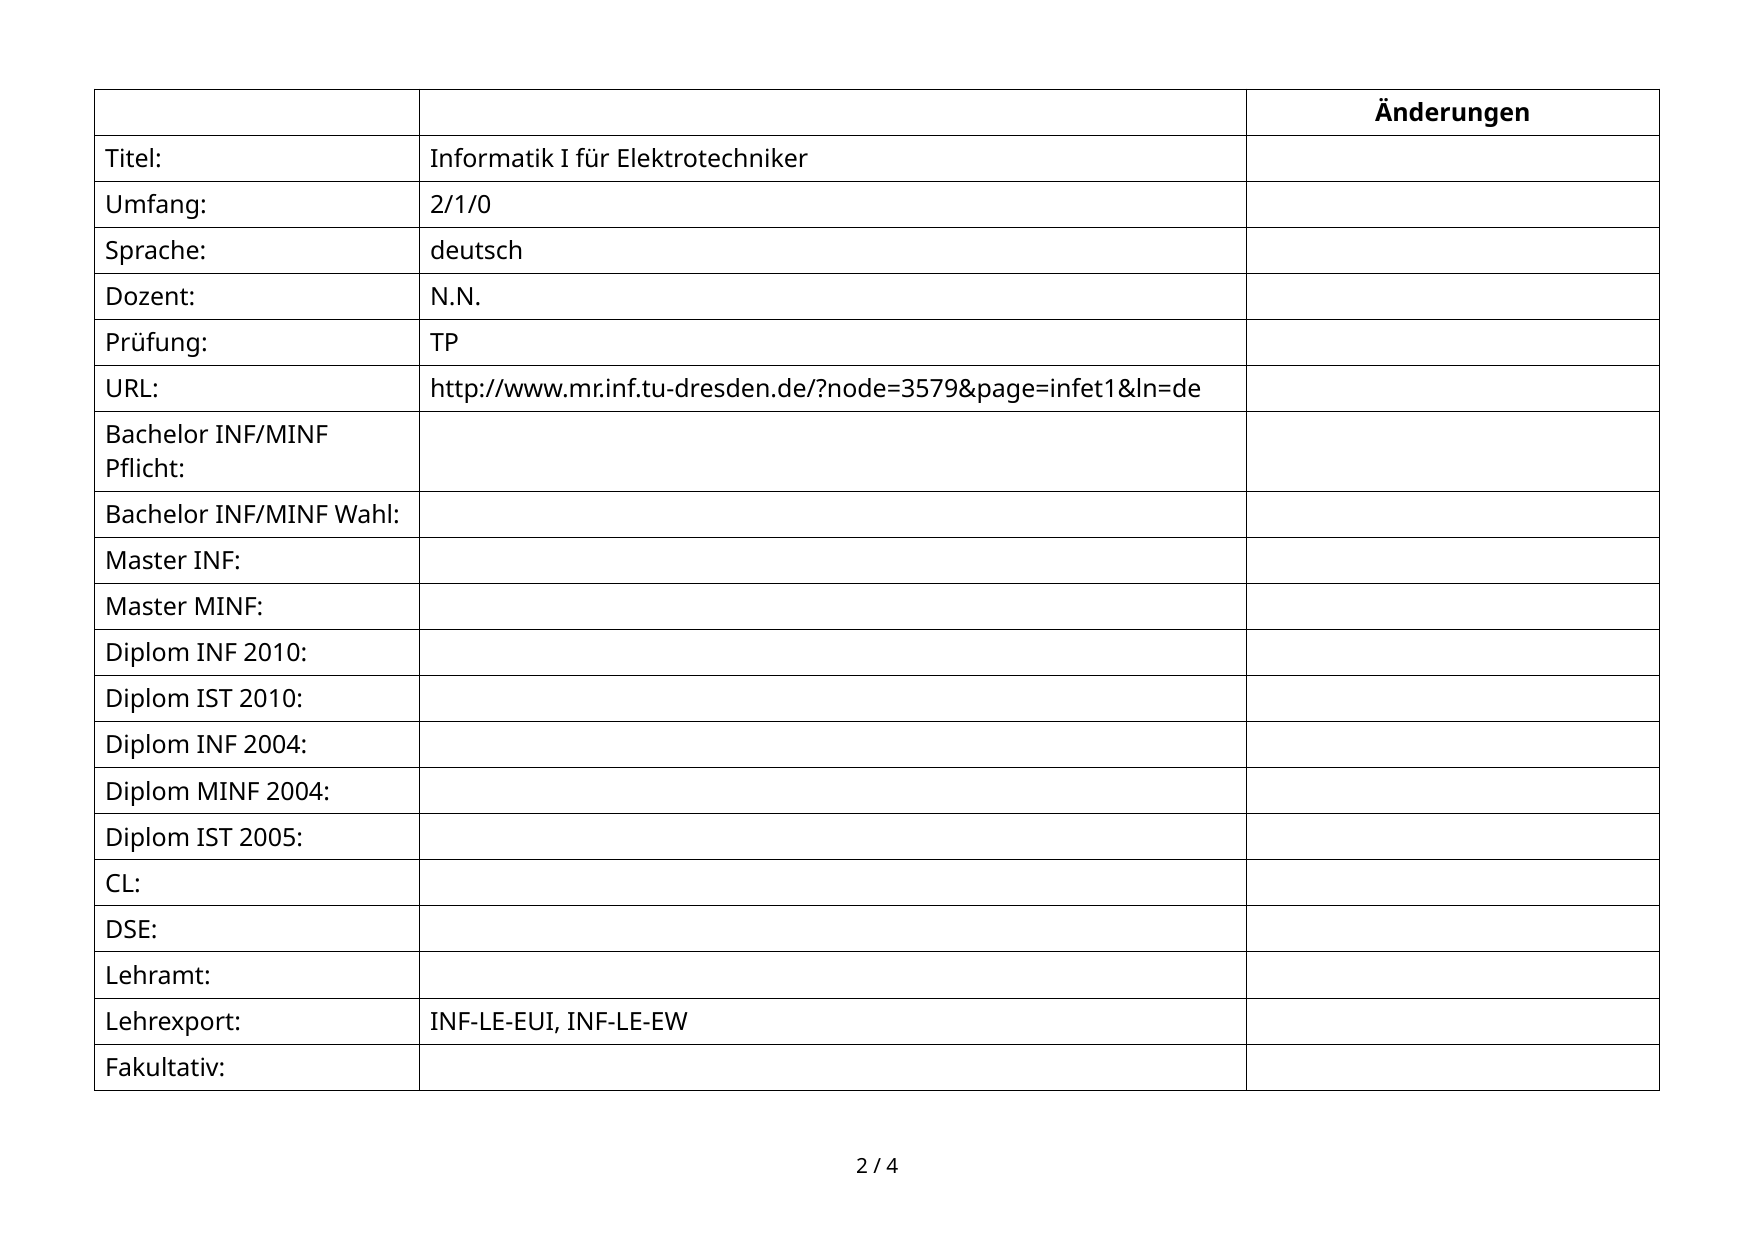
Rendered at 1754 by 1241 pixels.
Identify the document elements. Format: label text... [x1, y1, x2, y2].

table_header Änderungen [1247, 90, 1659, 134]
table_cell Umfang: [95, 182, 419, 227]
table_cell http://www.mr.inf.tu-dresden.de/?node=3579&page=infet1&ln=de [420, 366, 1246, 411]
table_cell Lehramt: [95, 952, 419, 997]
table_cell 2/1/0 [420, 182, 1246, 227]
table_cell [1247, 860, 1659, 905]
table_cell Titel: [95, 136, 419, 181]
table_cell Diplom INF 2010: [95, 630, 419, 675]
table_cell [420, 1045, 1246, 1089]
table_cell [1247, 412, 1659, 491]
table_cell TP [420, 320, 1246, 365]
table_cell Lehrexport: [95, 999, 419, 1043]
table_cell [1247, 768, 1659, 813]
table_cell [1247, 584, 1659, 629]
table_cell N.N. [420, 274, 1246, 319]
table_cell Diplom MINF 2004: [95, 768, 419, 813]
table_cell [1247, 1045, 1659, 1089]
table_cell Master MINF: [95, 584, 419, 629]
table_cell [1247, 676, 1659, 721]
table_cell INF-LE-EUI, INF-LE-EW [420, 999, 1246, 1043]
table_header [420, 90, 1246, 134]
table_cell Diplom IST 2005: [95, 814, 419, 859]
table_cell [1247, 136, 1659, 181]
table_cell [420, 630, 1246, 675]
table_cell [420, 538, 1246, 583]
table_cell Prüfung: [95, 320, 419, 365]
table_cell [420, 412, 1246, 491]
table_cell [420, 676, 1246, 721]
table_cell [1247, 182, 1659, 227]
table_cell Fakultativ: [95, 1045, 419, 1089]
table_header [95, 90, 419, 134]
table_cell [1247, 906, 1659, 951]
table_cell [1247, 722, 1659, 767]
table_cell [1247, 228, 1659, 273]
table_cell [1247, 538, 1659, 583]
table_cell [420, 584, 1246, 629]
table_cell CL: [95, 860, 419, 905]
table_cell [420, 906, 1246, 951]
table_cell [420, 952, 1246, 997]
table_cell [1247, 814, 1659, 859]
table_cell deutsch [420, 228, 1246, 273]
table_cell Bachelor INF/MINF Wahl: [95, 492, 419, 537]
table_cell Informatik I für Elektrotechniker [420, 136, 1246, 181]
table_cell [420, 492, 1246, 537]
table_cell [420, 768, 1246, 813]
table_cell Diplom INF 2004: [95, 722, 419, 767]
table_cell [420, 860, 1246, 905]
table_cell [1247, 366, 1659, 411]
table_cell [1247, 492, 1659, 537]
table_cell Dozent: [95, 274, 419, 319]
table_cell [420, 722, 1246, 767]
table_cell [1247, 999, 1659, 1043]
table_cell URL: [95, 366, 419, 411]
table_cell Bachelor INF/MINF Pflicht: [95, 412, 419, 491]
table_cell [1247, 630, 1659, 675]
table_cell DSE: [95, 906, 419, 951]
table_cell Master INF: [95, 538, 419, 583]
table_cell Sprache: [95, 228, 419, 273]
table_cell [1247, 274, 1659, 319]
table_cell Diplom IST 2010: [95, 676, 419, 721]
table_cell [1247, 952, 1659, 997]
table_cell [420, 814, 1246, 859]
table_cell [1247, 320, 1659, 365]
